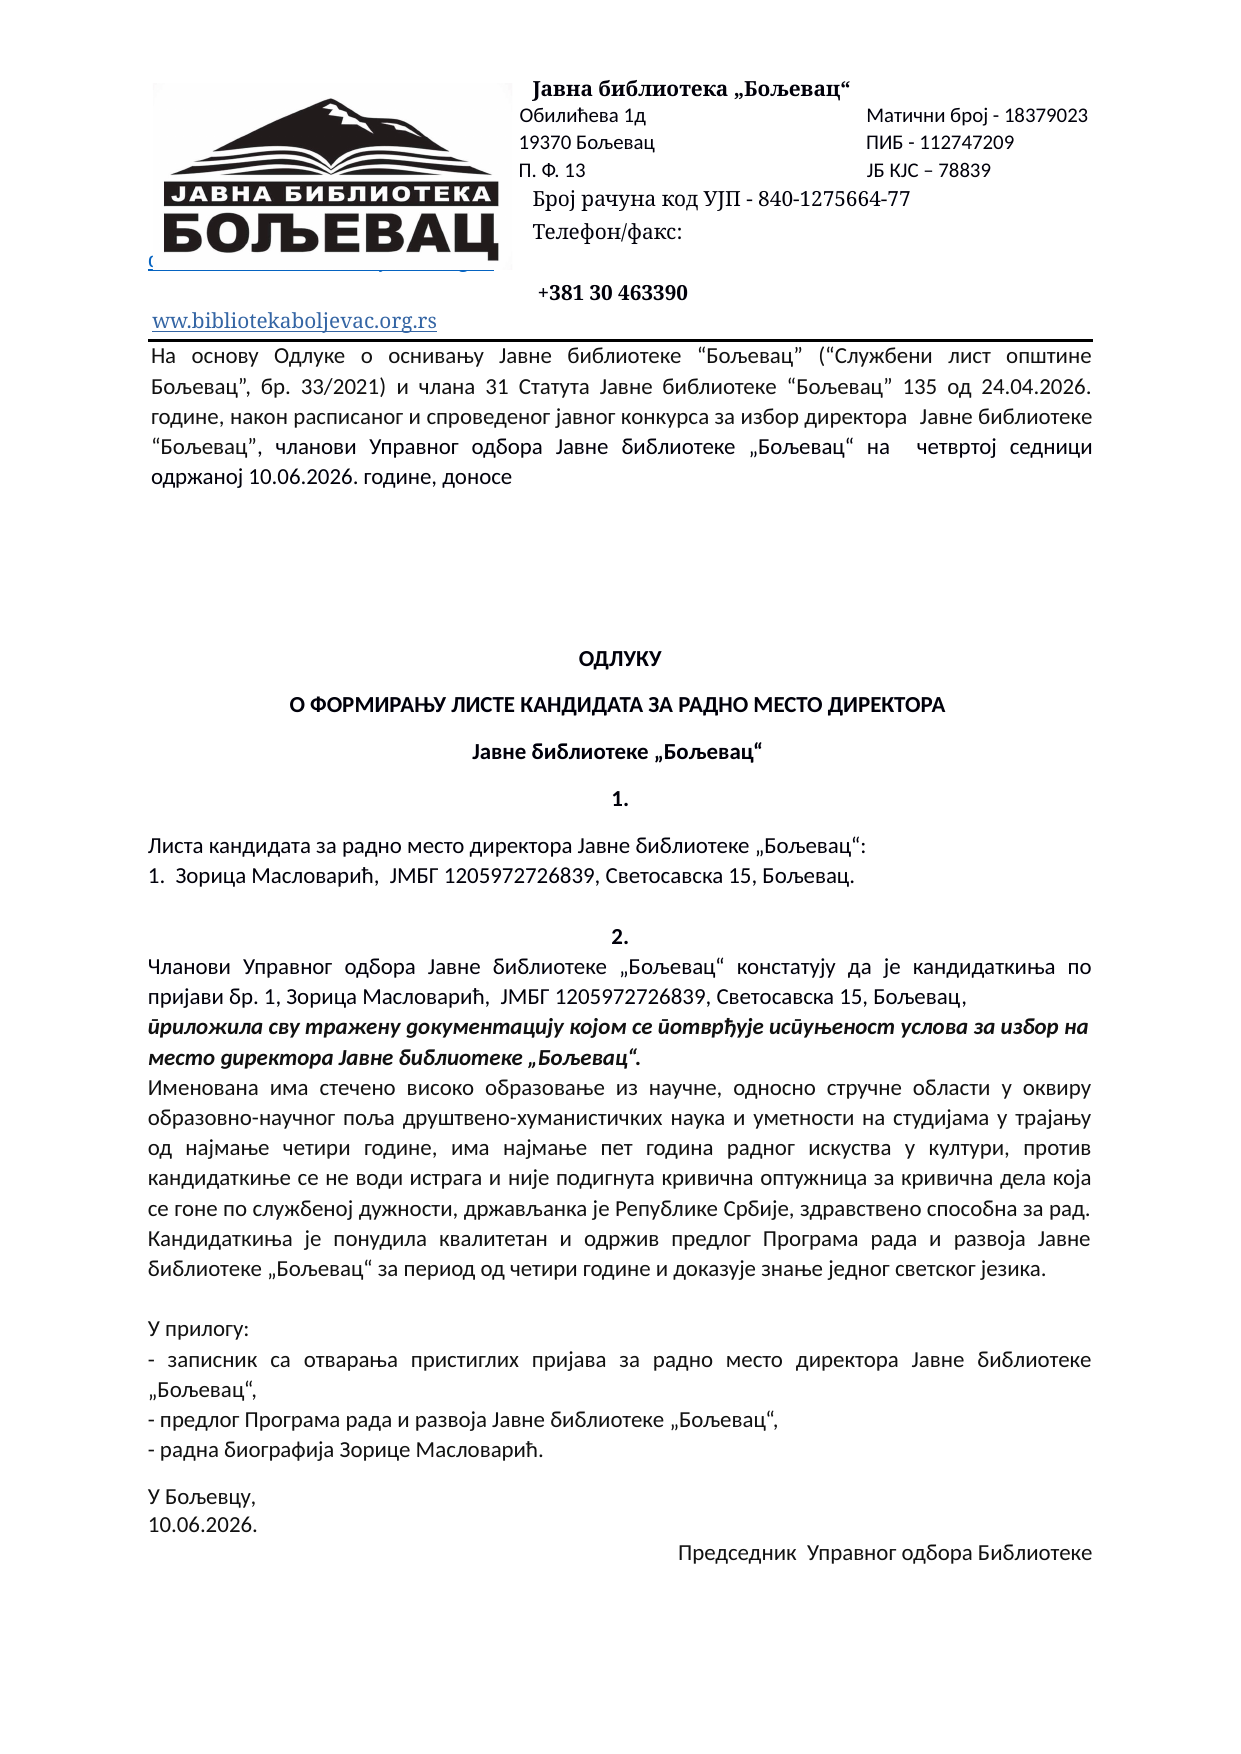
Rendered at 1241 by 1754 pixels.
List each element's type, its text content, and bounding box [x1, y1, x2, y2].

text У Бољевцу, [148, 1482, 1093, 1510]
text Председник Управног одбора Библиотеке [148, 1538, 1093, 1566]
text О ФОРМИРАЊУ ЛИСТЕ КАНДИДАТА ЗА РАДНО МЕСТО ДИРЕКТОРА [148, 691, 1093, 718]
text - записник са отварања пристиглих пријава за радно место директора Јавне библиотеке „Бољевац“, [148, 1345, 1093, 1403]
text Листа кандидата за радно место директора Јавне библиотеке „Бољевац“: [148, 831, 1093, 859]
text ОДЛУКУ [148, 644, 1093, 672]
text На основу Одлуке о оснивању Јавне библиотеке “Бољевац” (“Службени лист општине Бољевац”, бр. 33/2021) и члана 31 Статута Јавне библиотеке “Бољевац” 135 од 24.04.2026. године, након расписаног и спроведеног јавног конкурса за избор директора Јавне библиотеке “Бољевац”, чланови Управног одбора Јавне библиотеке „Бољевац“ на четвртој седници одржаној 10.06.2026. године, доносе [151, 342, 1093, 490]
text 2. [148, 922, 1093, 950]
text 1. [148, 784, 1093, 812]
text Чланови Управног одбора Јавне библиотеке „Бољевац“ констатују да је кандидаткиња по пријави бр. 1, Зорица Масловарић, ЈМБГ 1205972726839, Светосавска 15, Бољевац, [148, 952, 1093, 1010]
text Јавне библиотеке „Бољевац“ [148, 737, 1093, 765]
picture [152, 83, 513, 270]
text - радна биографија Зорице Масловарић. [148, 1435, 1093, 1463]
text Именована има стечено високо образовање из научне, односно стручне области у оквиру образовно-научног поља друштвено-хуманистичких наука и уметности на студијама у трајању од најмање четири године, има најмање пет година радног искуства у култури, против кандидаткиње се не води истрага и није подигнута кривична оптужница за кривична дела која се гоне по службеној дужности, држављанка је Републике Србије, здравствено способна за рад. Кандидаткиња је понудила квалитетан и одржив предлог Програма рада и развоја Јавне библиотеке „Бољевац“ за период од четири године и доказује знање једног светског језика. [148, 1073, 1093, 1282]
text 1. Зорица Масловарић, ЈМБГ 1205972726839, Светосавска 15, Бољевац. [148, 861, 1093, 889]
text У прилогу: [148, 1314, 1093, 1342]
text приложила сву тражену документацију којом се потврђује испуњеност услова за избор на место директора Јавне библиотеке „Бољевац“. [148, 1012, 1093, 1071]
text 10.06.2026. [148, 1510, 1093, 1538]
text - предлог Програма рада и развоја Јавне библиотеке „Бољевац“, [148, 1405, 1093, 1433]
